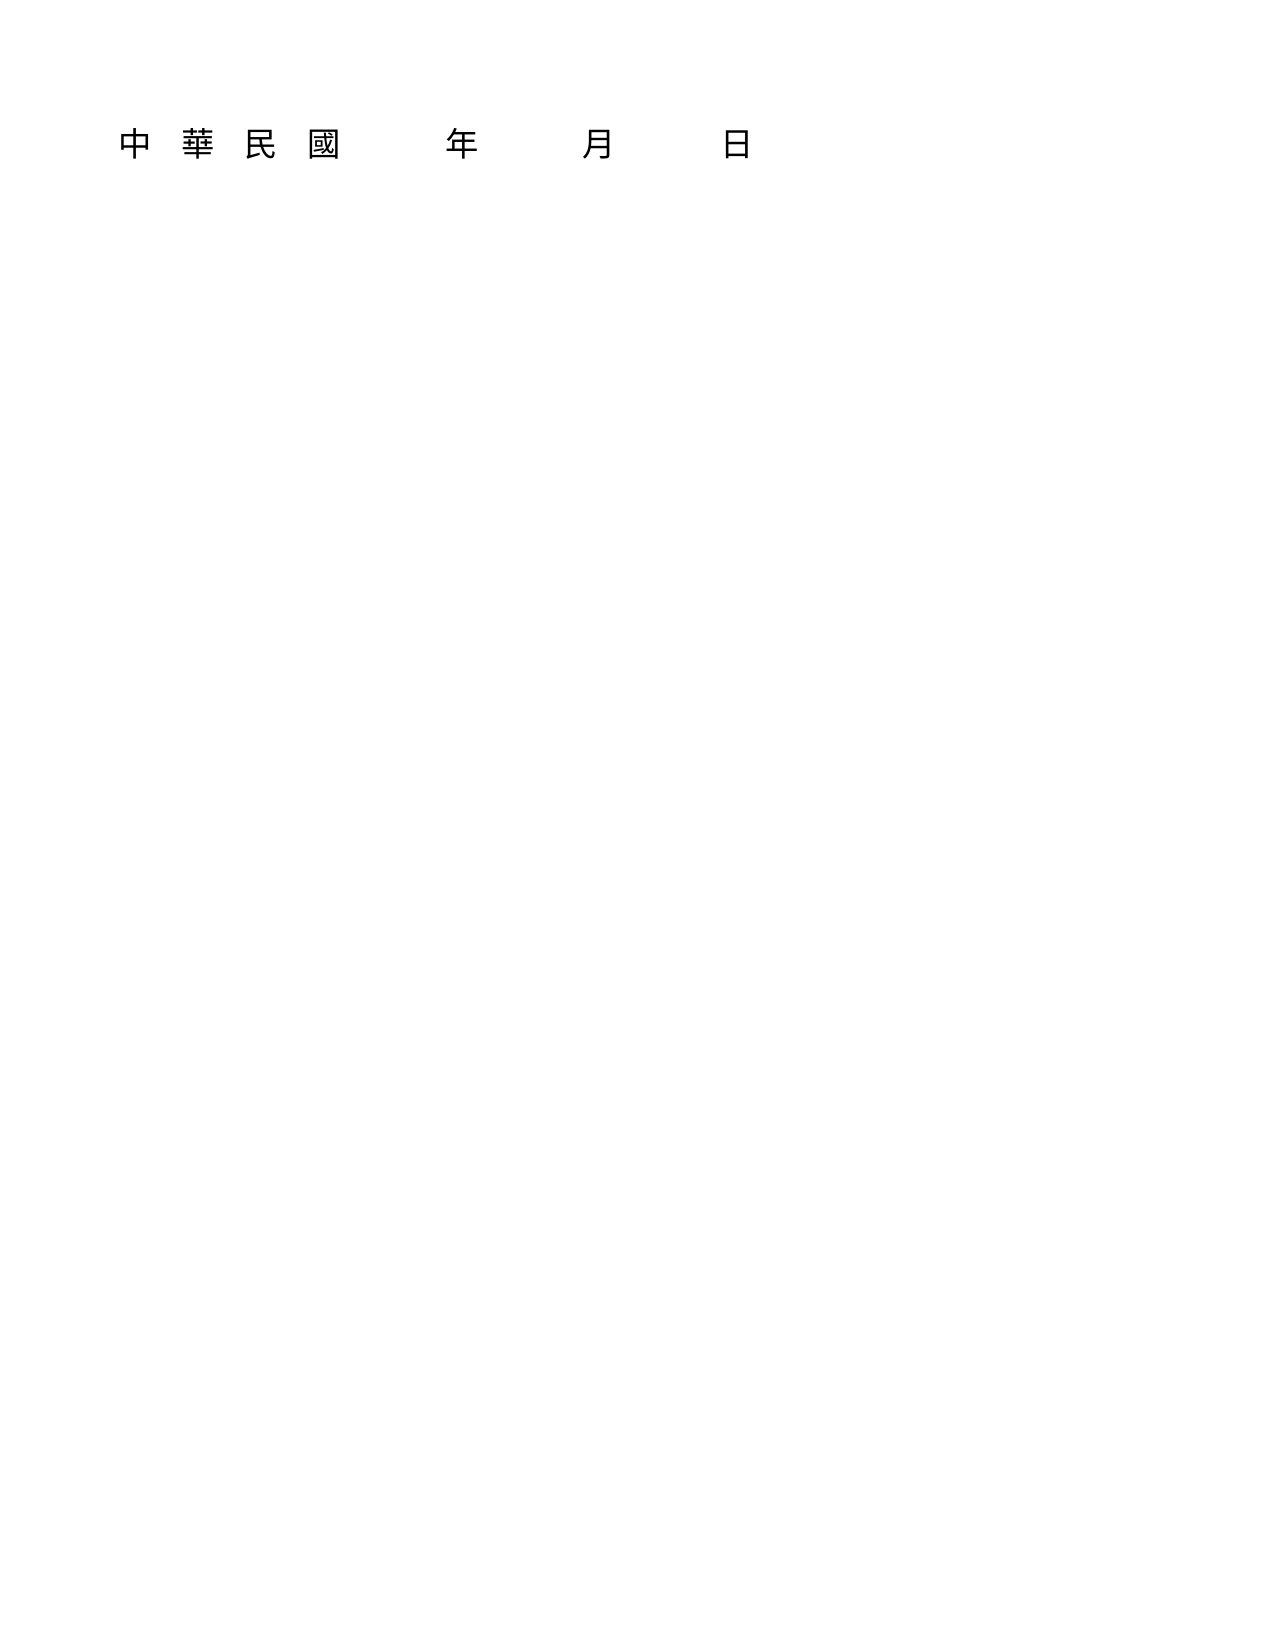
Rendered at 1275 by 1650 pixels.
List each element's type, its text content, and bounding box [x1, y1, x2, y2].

text 中華民國 年 月 日 [118, 118, 1157, 166]
